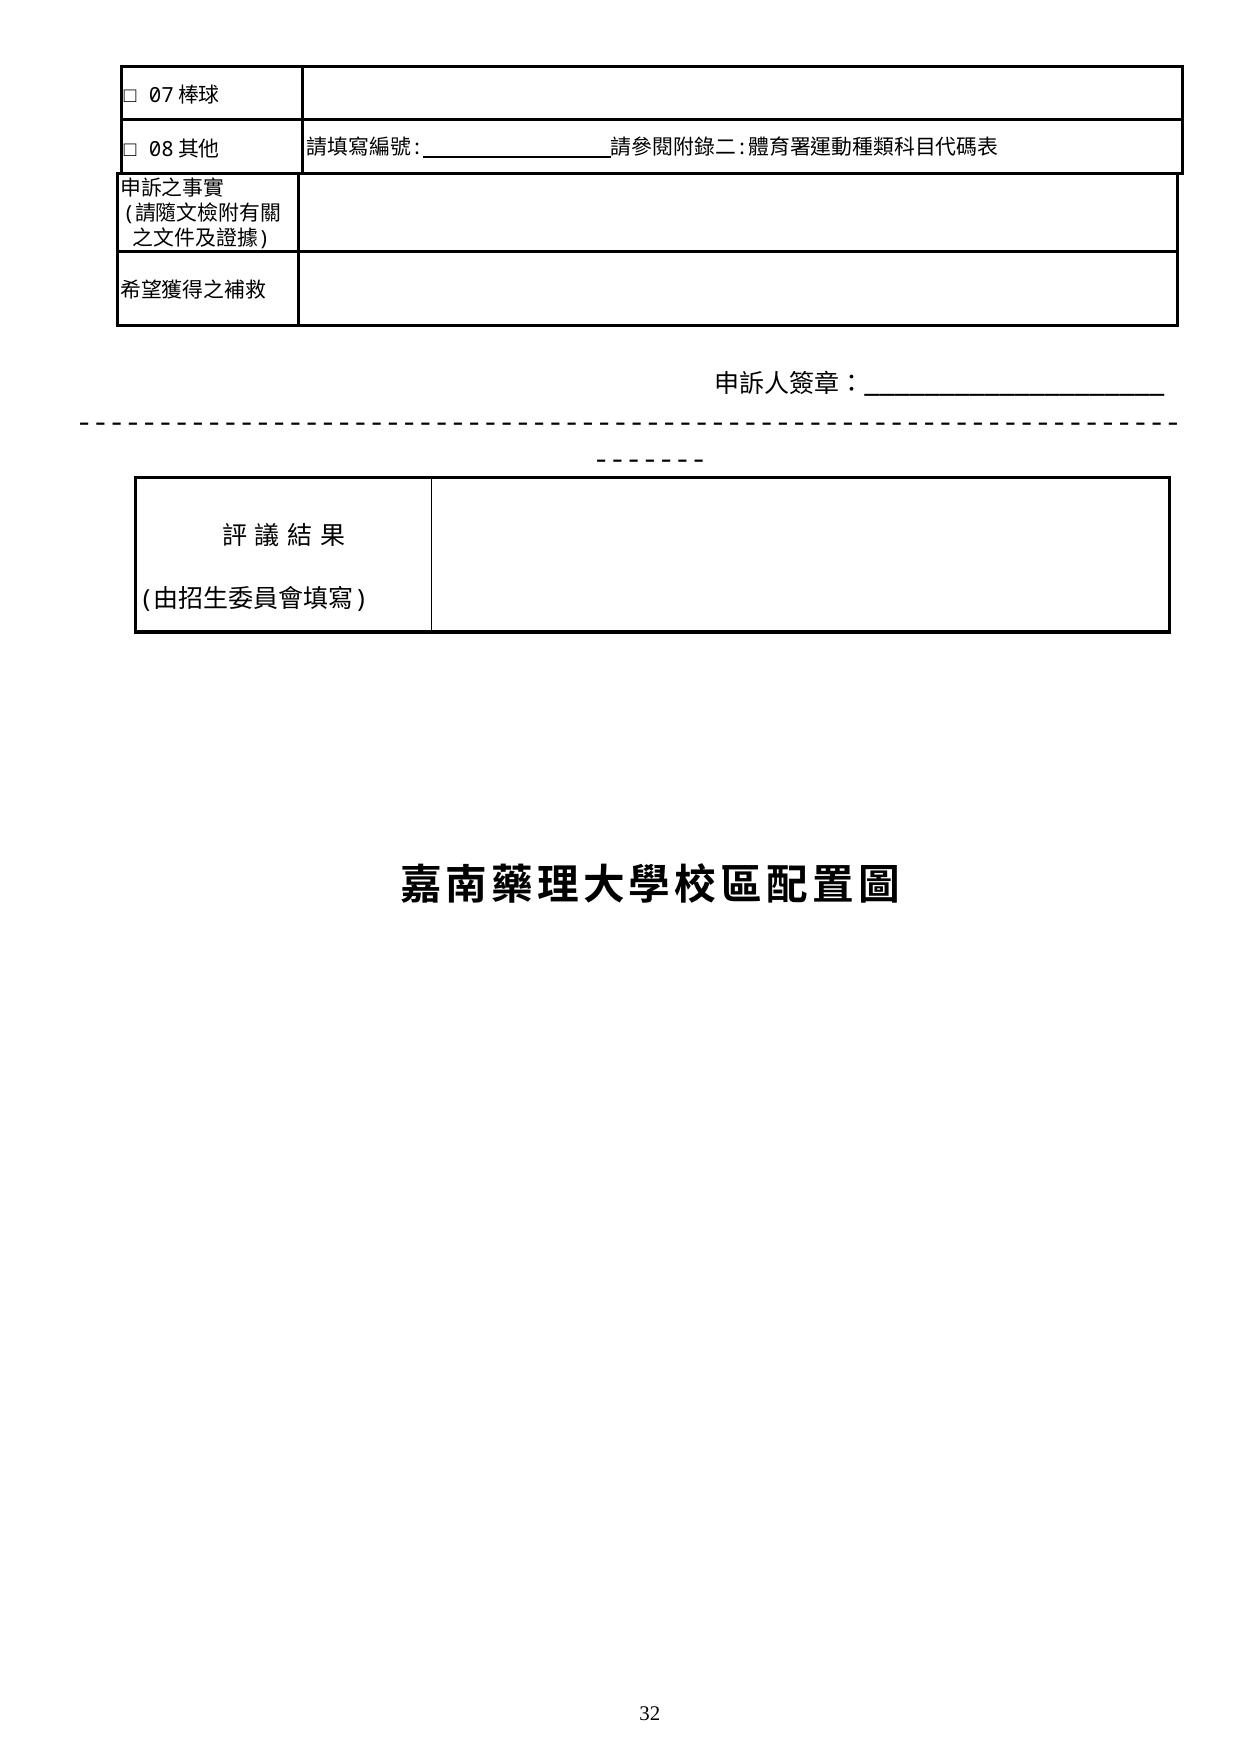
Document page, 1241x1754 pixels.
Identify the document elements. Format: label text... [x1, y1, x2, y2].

table_header [432, 479, 1168, 630]
table_cell [304, 68, 1181, 118]
table_cell □ 07棒球 [123, 68, 301, 118]
table_cell 請填寫編號: 請參閱附錄二:體育署運動種類科目代碼表 [304, 121, 1181, 172]
table_cell 希望獲得之補救 [119, 253, 297, 324]
table_cell [300, 175, 1176, 250]
table_cell 申訴之事實 (請隨文檢附有關之文件及證據) [119, 175, 297, 250]
table_cell □ 08其他 [123, 121, 301, 172]
table_cell [300, 253, 1176, 324]
text --------------------------------------------------------------------------- [59, 402, 1181, 476]
subtitle 嘉南藥理大學校區配置圖 [118, 840, 1181, 902]
text 申訴人簽章：____________________ [118, 352, 1181, 402]
table_header 評議結果 (由招生委員會填寫) [137, 479, 431, 630]
